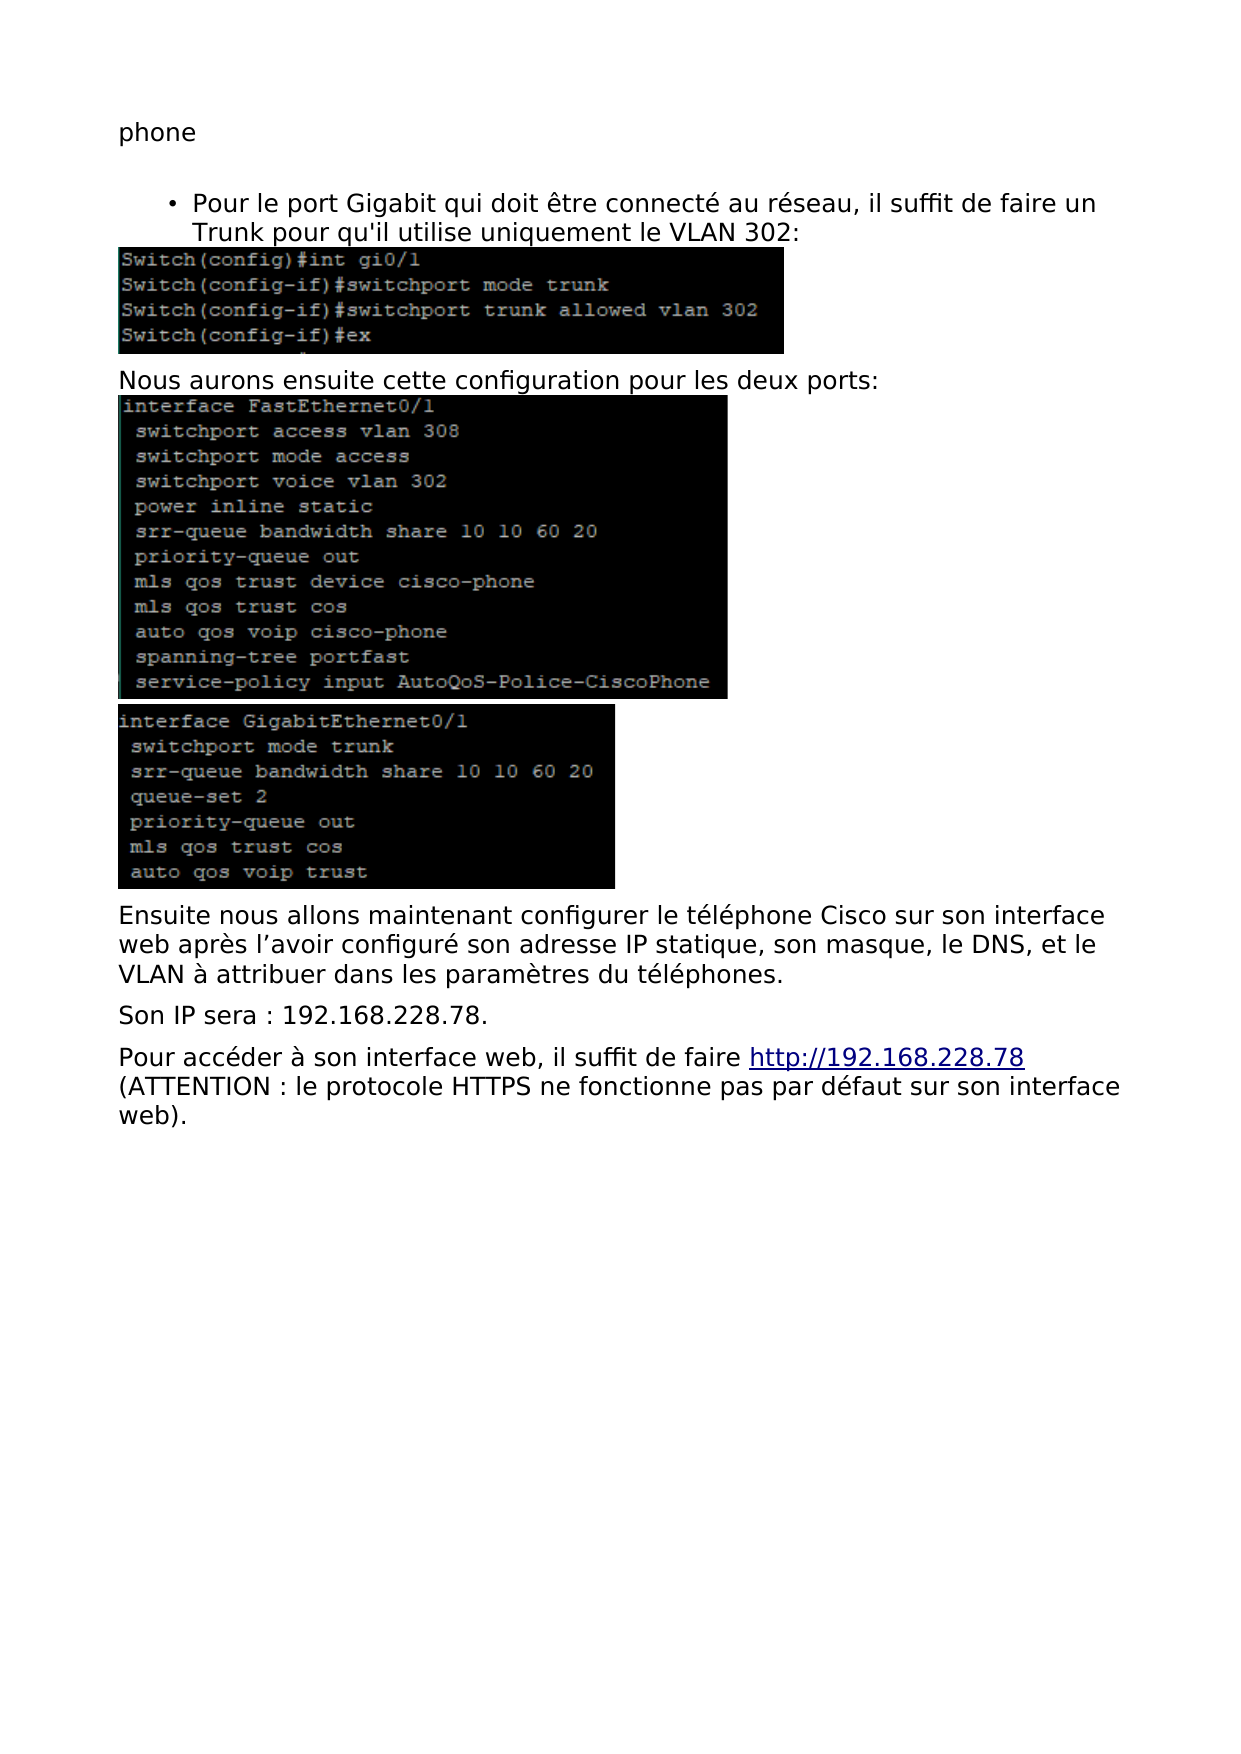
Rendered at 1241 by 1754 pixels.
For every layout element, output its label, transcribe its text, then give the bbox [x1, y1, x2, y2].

text Ensuite nous allons maintenant configurer le téléphone Cisco sur son interface web après l’avoir configuré son adresse IP statique, son masque, le DNS, et le VLAN à attribuer dans les paramètres du téléphones. [118, 901, 1122, 989]
text Son IP sera : 192.168.228.78. [118, 1001, 1122, 1031]
picture [118, 247, 784, 354]
picture [118, 395, 728, 699]
picture [118, 704, 615, 889]
list Pour le port Gigabit qui doit être connecté au réseau, il suffit de faire un Trunk pour qu'il utilise uniquement le VLAN 302: [177, 189, 1122, 248]
text Nous aurons ensuite cette configuration pour les deux ports: [118, 366, 1122, 889]
text Pour accéder à son interface web, il suffit de faire http://192.168.228.78 (ATTENTION : le protocole HTTPS ne fonctionne pas par défaut sur son interface web). [118, 1043, 1122, 1131]
text phone [118, 118, 1122, 147]
